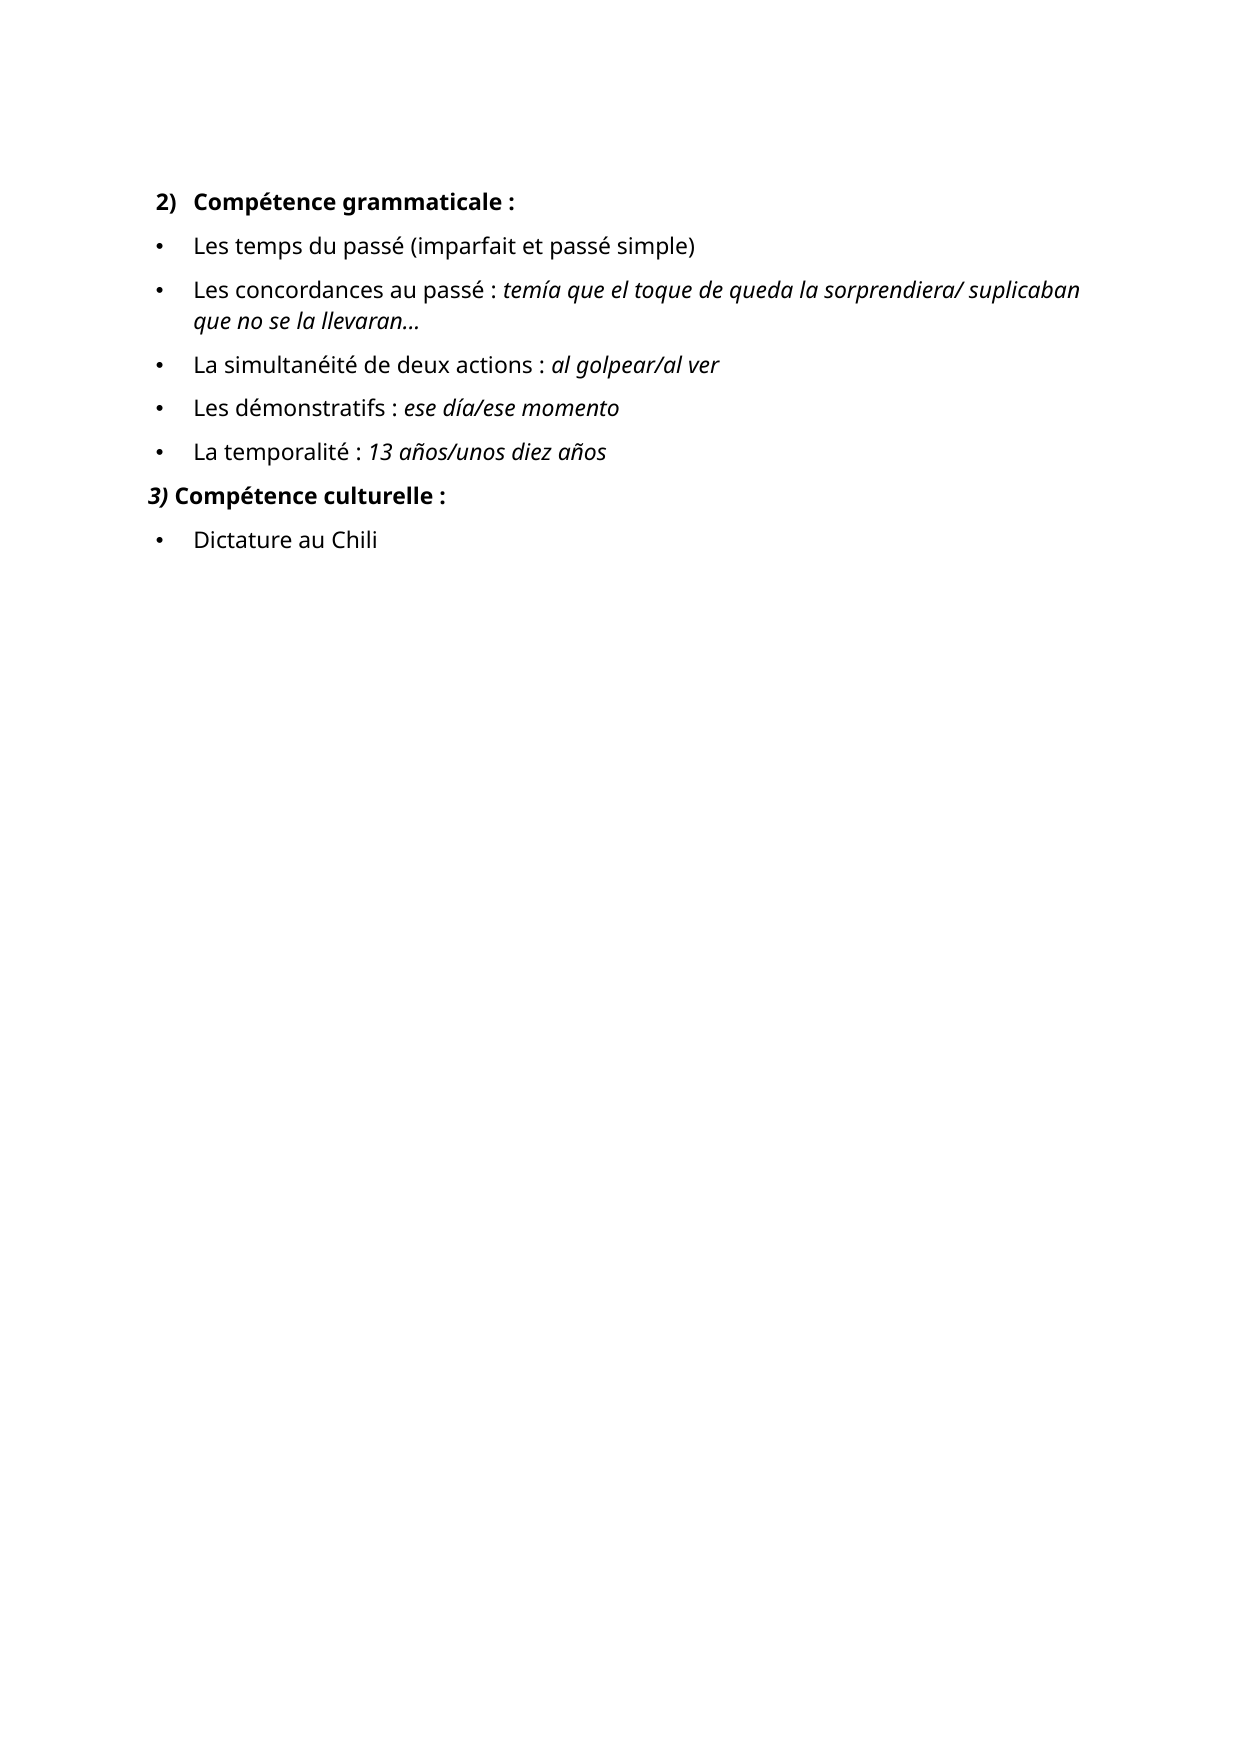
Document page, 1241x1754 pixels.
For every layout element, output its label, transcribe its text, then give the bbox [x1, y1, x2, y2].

list Les temps du passé (imparfait et passé simple) [156, 230, 1122, 261]
list Les démonstratifs : ese día/ese momento [156, 392, 1122, 424]
list Les concordances au passé : temía que el toque de queda la sorprendiera/ suplicaban que no se la llevaran... [156, 274, 1122, 336]
list La simultanéité de deux actions : al golpear/al ver [156, 349, 1122, 380]
list La temporalité : 13 años/unos diez años [156, 436, 1122, 467]
text 3) Compétence culturelle : [118, 480, 1122, 511]
list Compétence grammaticale : [156, 186, 1122, 217]
list Dictature au Chili [156, 524, 1122, 555]
